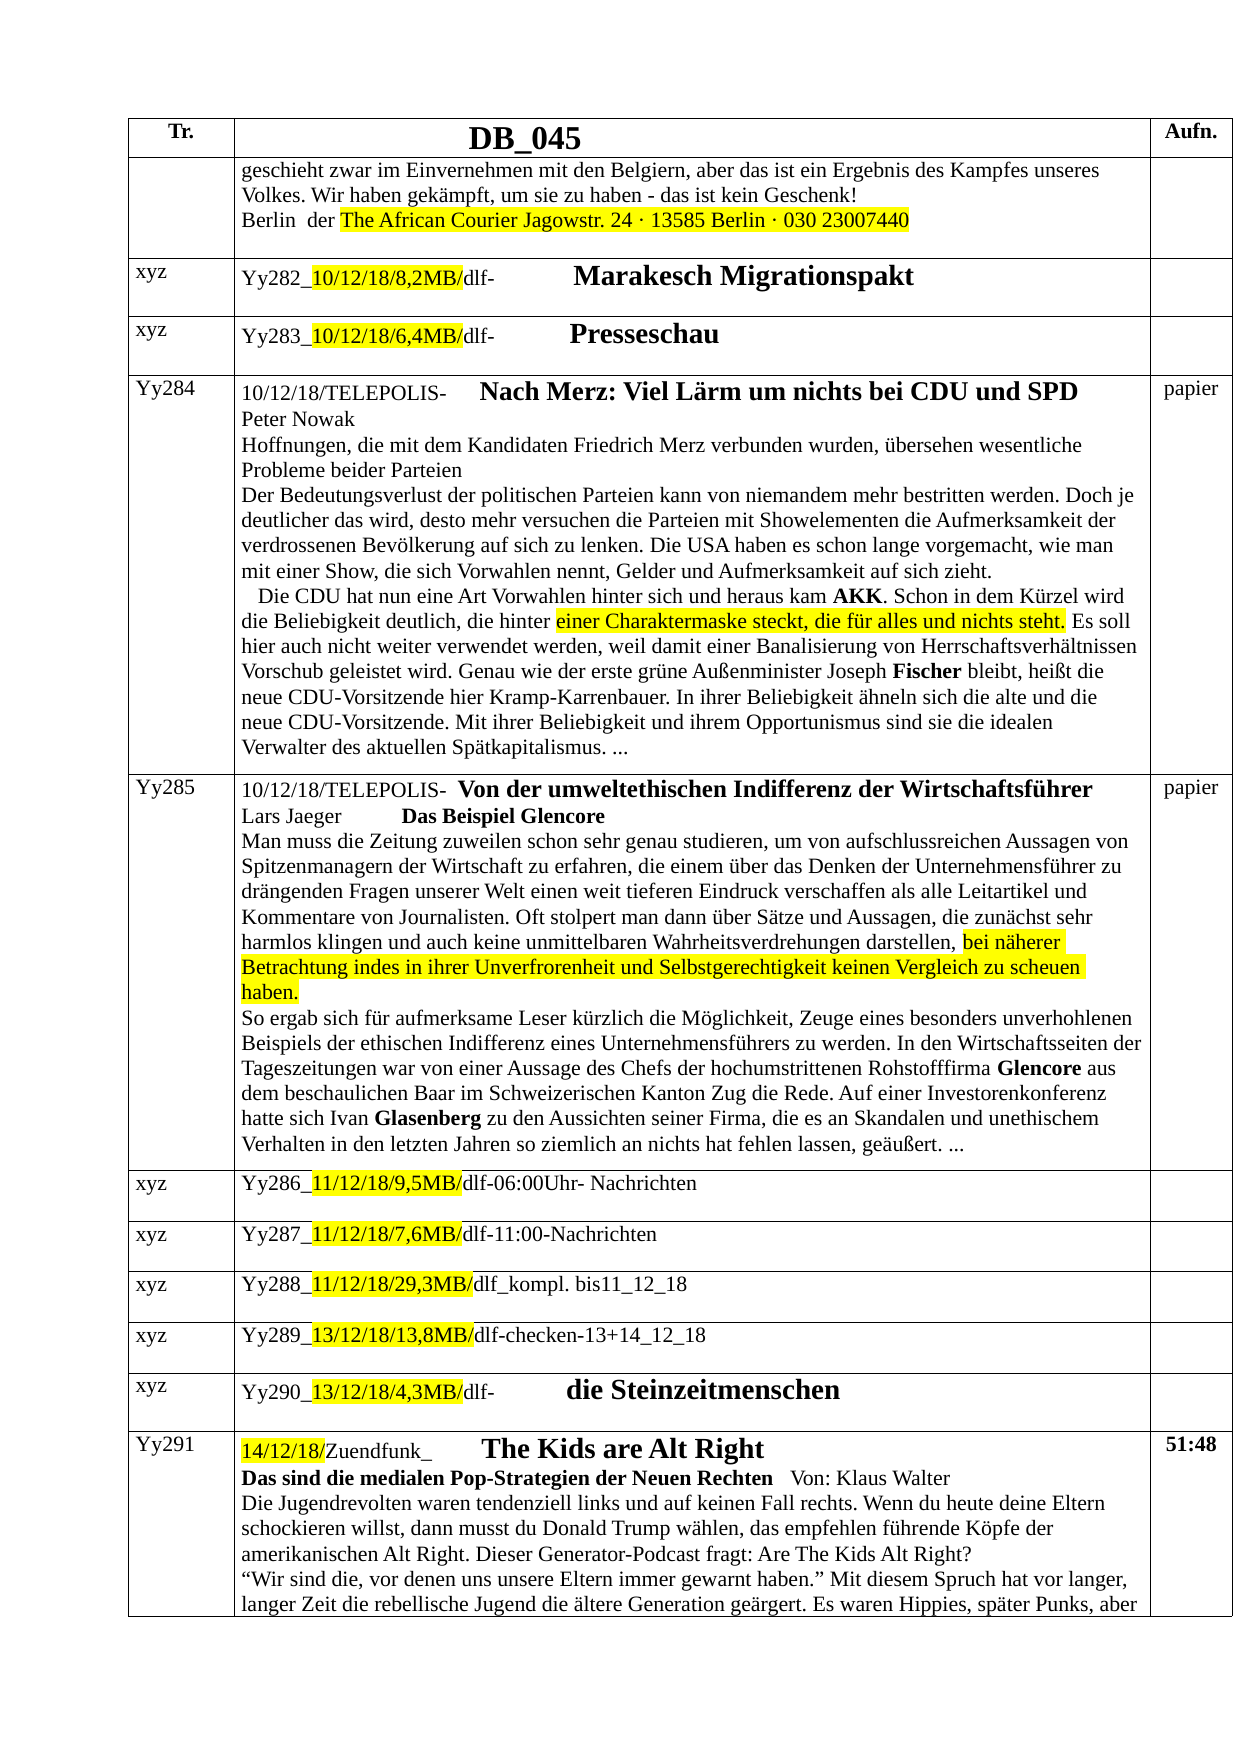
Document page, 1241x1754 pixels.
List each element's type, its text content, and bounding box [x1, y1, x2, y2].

table_header Aufn. [1151, 119, 1232, 157]
table_cell xyz [129, 317, 234, 375]
table_cell [129, 158, 234, 257]
table_cell [1151, 1323, 1232, 1372]
table_cell [1151, 1272, 1232, 1322]
table_cell 10/12/18/TELEPOLIS- Nach Merz: Viel Lärm um nichts bei CDU und SPD Peter Nowak Hoffnungen, die mit dem Kandidaten Friedrich Merz verbunden wurden, übersehen wesentliche Probleme beider Parteien Der Bedeutungsverlust der politischen Parteien kann von niemandem mehr bestritten werden. Doch je deutlicher das wird, desto mehr versuchen die Parteien mit Showelementen die Aufmerksamkeit der verdrossenen Bevölkerung auf sich zu lenken. Die USA haben es schon lange vorgemacht, wie man mit einer Show, die sich Vorwahlen nennt, Gelder und Aufmerksamkeit auf sich zieht. Die CDU hat nun eine Art Vorwahlen hinter sich und heraus kam AKK. Schon in dem Kürzel wird die Beliebigkeit deutlich, die hinter einer Charaktermaske steckt, die für alles und nichts steht. Es soll hier auch nicht weiter verwendet werden, weil damit einer Banalisierung von Herrschaftsverhältnissen Vorschub geleistet wird. Genau wie der erste grüne Außenminister Joseph Fischer bleibt, heißt die neue CDU-Vorsitzende hier Kramp-Karrenbauer. In ihrer Beliebigkeit ähneln sich die alte und die neue CDU-Vorsitzende. Mit ihrer Beliebigkeit und ihrem Opportunismus sind sie die idealen Verwalter des aktuellen Spätkapitalismus. ... [235, 376, 1150, 774]
table_cell Yy285 [129, 775, 234, 1170]
table_cell [1151, 317, 1232, 375]
table_cell Yy289_13/12/18/13,8MB/dlf-checken-13+14_12_18 [235, 1323, 1150, 1372]
table_cell 10/12/18/TELEPOLIS- Von der umweltethischen Indifferenz der Wirtschaftsführer Lars Jaeger Das Beispiel Glencore Man muss die Zeitung zuweilen schon sehr genau studieren, um von aufschlussreichen Aussagen von Spitzenmanagern der Wirtschaft zu erfahren, die einem über das Denken der Unternehmensführer zu drängenden Fragen unserer Welt einen weit tieferen Eindruck verschaffen als alle Leitartikel und Kommentare von Journalisten. Oft stolpert man dann über Sätze und Aussagen, die zunächst sehr harmlos klingen und auch keine unmittelbaren Wahrheitsverdrehungen darstellen, bei näherer Betrachtung indes in ihrer Unverfrorenheit und Selbstgerechtigkeit keinen Vergleich zu scheuen haben. So ergab sich für aufmerksame Leser kürzlich die Möglichkeit, Zeuge eines besonders unverhohlenen Beispiels der ethischen Indifferenz eines Unternehmensführers zu werden. In den Wirtschaftsseiten der Tageszeitungen war von einer Aussage des Chefs der hochumstrittenen Rohstofffirma Glencore aus dem beschaulichen Baar im Schweizerischen Kanton Zug die Rede. Auf einer Investorenkonferenz hatte sich Ivan Glasenberg zu den Aussichten seiner Firma, die es an Skandalen und unethischem Verhalten in den letzten Jahren so ziemlich an nichts hat fehlen lassen, geäußert. ... [235, 775, 1150, 1170]
table_cell Yy286_11/12/18/9,5MB/dlf-06:00Uhr- Nachrichten [235, 1171, 1150, 1221]
table_cell xyz [129, 1222, 234, 1271]
table_cell Yy290_13/12/18/4,3MB/dlf- die Steinzeitmenschen [235, 1374, 1150, 1431]
table_cell Yy282_10/12/18/8,2MB/dlf- Marakesch Migrationspakt [235, 259, 1150, 316]
table_cell [1151, 1222, 1232, 1271]
table_cell geschieht zwar im Einvernehmen mit den Belgiern, aber das ist ein Ergebnis des Kampfes unseres Volkes. Wir haben gekämpft, um sie zu haben - das ist kein Geschenk! Berlin der The African Courier Jagowstr. 24 · 13585 Berlin · 030 23007440 [235, 158, 1150, 257]
table_cell Yy288_11/12/18/29,3MB/dlf_kompl. bis11_12_18 [235, 1272, 1150, 1322]
table_cell 14/12/18/Zuendfunk_ The Kids are Alt Right Das sind die medialen Pop-Strategien der Neuen Rechten Von: Klaus Walter Die Jugendrevolten waren tendenziell links und auf keinen Fall rechts. Wenn du heute deine Eltern schockieren willst, dann musst du Donald Trump wählen, das empfehlen führende Köpfe der amerikanischen Alt Right. Dieser Generator-Podcast fragt: Are The Kids Alt Right? “Wir sind die, vor denen uns unsere Eltern immer gewarnt haben.” Mit diesem Spruch hat vor langer, langer Zeit die rebellische Jugend die ältere Generation geärgert. Es waren Hippies, später Punks, aber [235, 1432, 1150, 1616]
table_cell [1151, 259, 1232, 316]
table_cell papier [1151, 376, 1232, 774]
table_cell xyz [129, 1272, 234, 1322]
table_cell Yy283_10/12/18/6,4MB/dlf- Presseschau [235, 317, 1150, 375]
table_cell Yy284 [129, 376, 234, 774]
table_cell Yy291 [129, 1432, 234, 1616]
table_cell 51:48 [1151, 1432, 1232, 1616]
table_header Tr. [129, 119, 234, 157]
table_header DB_045 [235, 119, 1150, 157]
table_cell [1151, 158, 1232, 257]
table_cell papier [1151, 775, 1232, 1170]
table_cell xyz [129, 1323, 234, 1372]
table_cell Yy287_11/12/18/7,6MB/dlf-11:00-Nachrichten [235, 1222, 1150, 1271]
table_cell [1151, 1171, 1232, 1221]
table_cell xyz [129, 1374, 234, 1431]
table_cell [1151, 1374, 1232, 1431]
table_cell xyz [129, 1171, 234, 1221]
table_cell xyz [129, 259, 234, 316]
